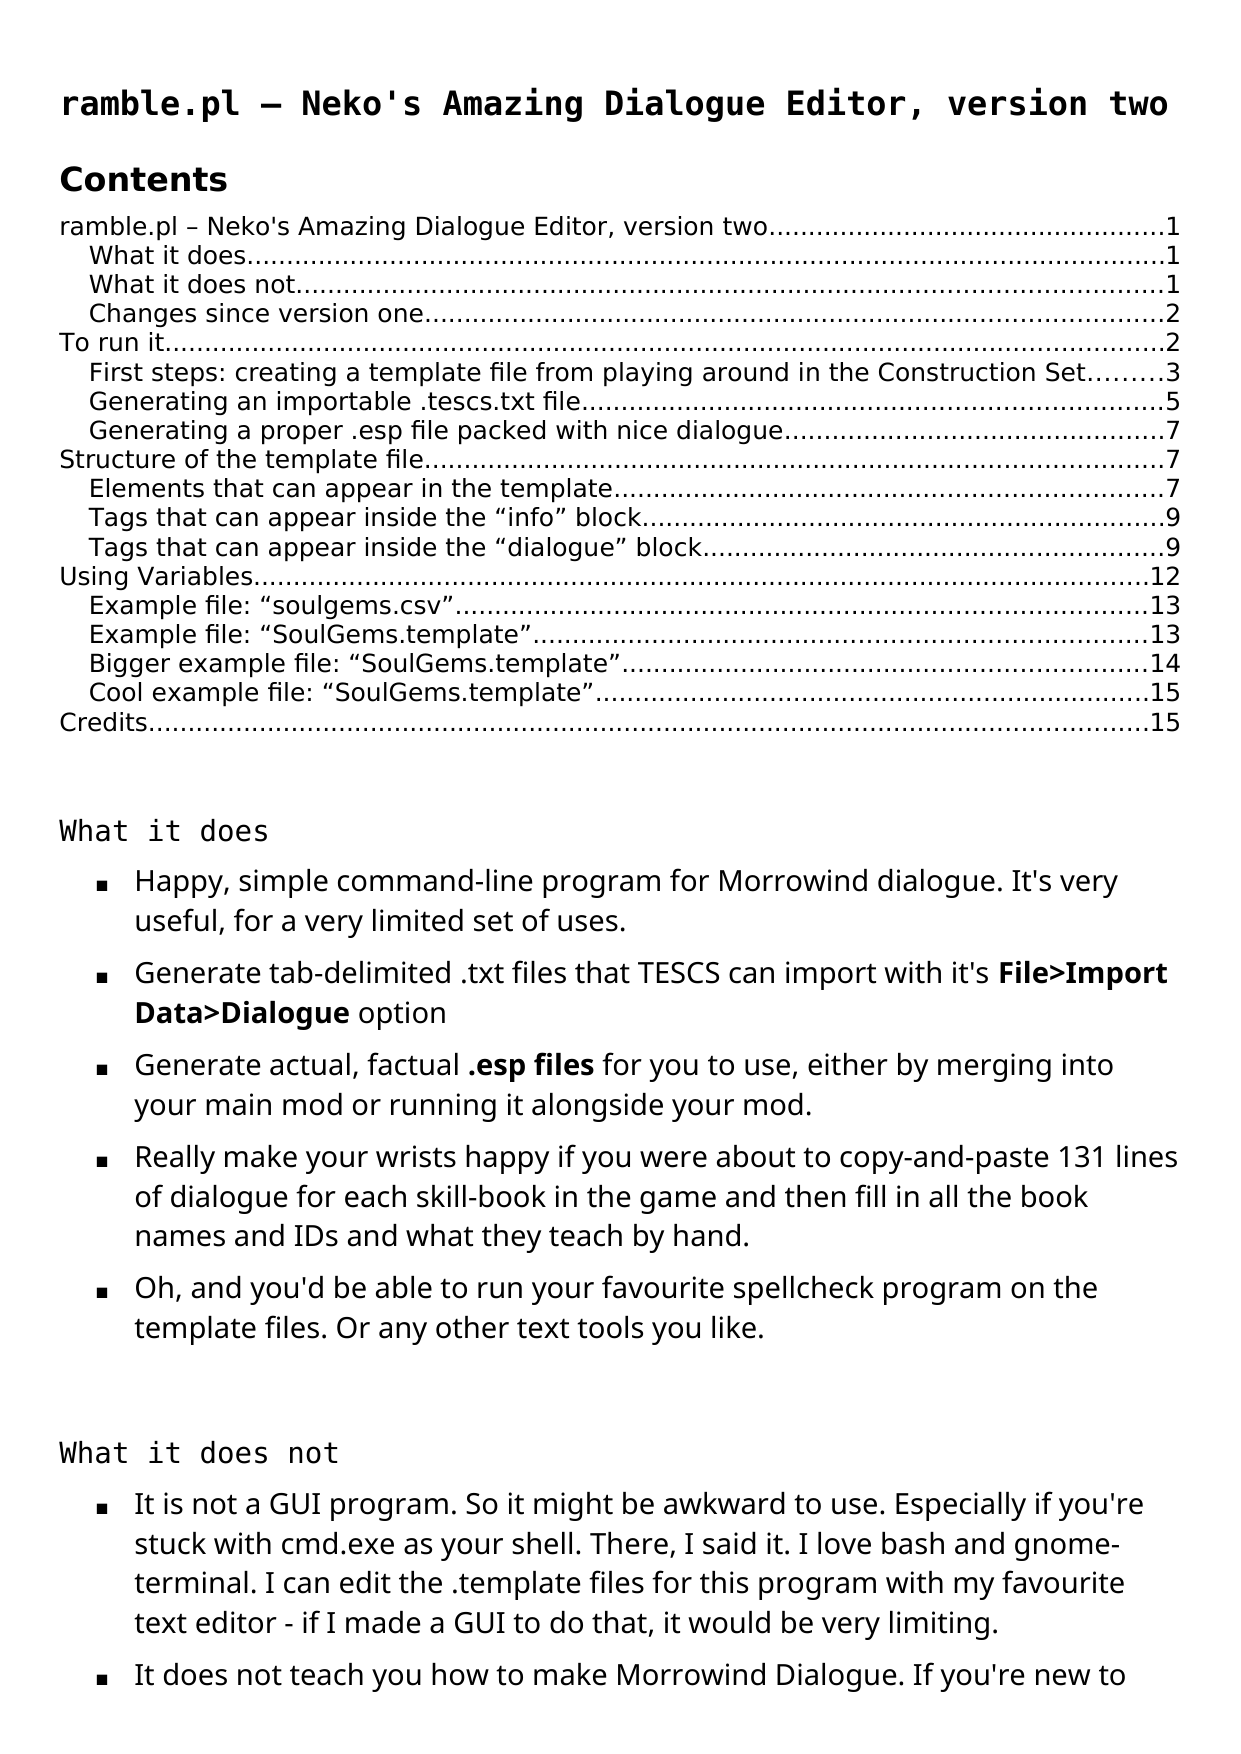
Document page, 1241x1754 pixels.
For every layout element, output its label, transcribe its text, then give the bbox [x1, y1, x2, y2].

text ramble.pl – Neko's Amazing Dialogue Editor, version two 1 [59, 212, 1181, 241]
list It does not teach you how to make Morrowind Dialogue. If you're new to [97, 1654, 1181, 1694]
list It is not a GUI program. So it might be awkward to use. Especially if you're stuck with cmd.exe as your shell. There, I said it. I love bash and gnome-terminal. I can edit the .template files for this program with my favourite text editor - if I made a GUI to do that, it would be very limiting. [97, 1483, 1181, 1642]
subtitle Contents [59, 161, 1181, 199]
subtitle ramble.pl – Neko's Amazing Dialogue Editor, version two [59, 84, 1181, 123]
text Generating an importable .tescs.txt file 5 [88, 387, 1181, 416]
text Cool example file: “SoulGems.template” 15 [88, 679, 1181, 708]
text Elements that can appear in the template 7 [88, 474, 1181, 504]
text What it does not 1 [88, 270, 1181, 299]
text Using Variables 12 [59, 562, 1181, 591]
list Really make your wrists happy if you were about to copy-and-paste 131 lines of dialogue for each skill-book in the game and then fill in all the book names and IDs and what they teach by hand. [97, 1136, 1181, 1255]
text To run it 2 [59, 329, 1181, 358]
text Example file: “soulgems.csv” 13 [88, 591, 1181, 620]
text Credits 15 [59, 708, 1181, 737]
text First steps: creating a template file from playing around in the Construction Set 3 [88, 358, 1181, 387]
text Structure of the template file 7 [59, 445, 1181, 474]
list Generate actual, factual .esp files for you to use, either by merging into your main mod or running it alongside your mod. [97, 1044, 1181, 1124]
text Example file: “SoulGems.template” 13 [88, 620, 1181, 649]
text What it does 1 [88, 241, 1181, 270]
text Bigger example file: “SoulGems.template” 14 [88, 649, 1181, 679]
list Happy, simple command-line program for Morrowind dialogue. It's very useful, for a very limited set of uses. [97, 861, 1181, 940]
list Oh, and you'd be able to run your favourite spellcheck program on the template files. Or any other text tools you like. [97, 1268, 1181, 1347]
text Changes since version one 2 [88, 299, 1181, 329]
list Generate tab-delimited .txt files that TESCS can import with it's File>Import Data>Dialogue option [97, 952, 1181, 1032]
subtitle What it does [59, 814, 1181, 848]
subtitle What it does not [59, 1437, 1181, 1471]
text Generating a proper .esp file packed with nice dialogue 7 [88, 416, 1181, 445]
text Tags that can appear inside the “info” block 9 [88, 504, 1181, 533]
text Tags that can appear inside the “dialogue” block 9 [88, 533, 1181, 562]
